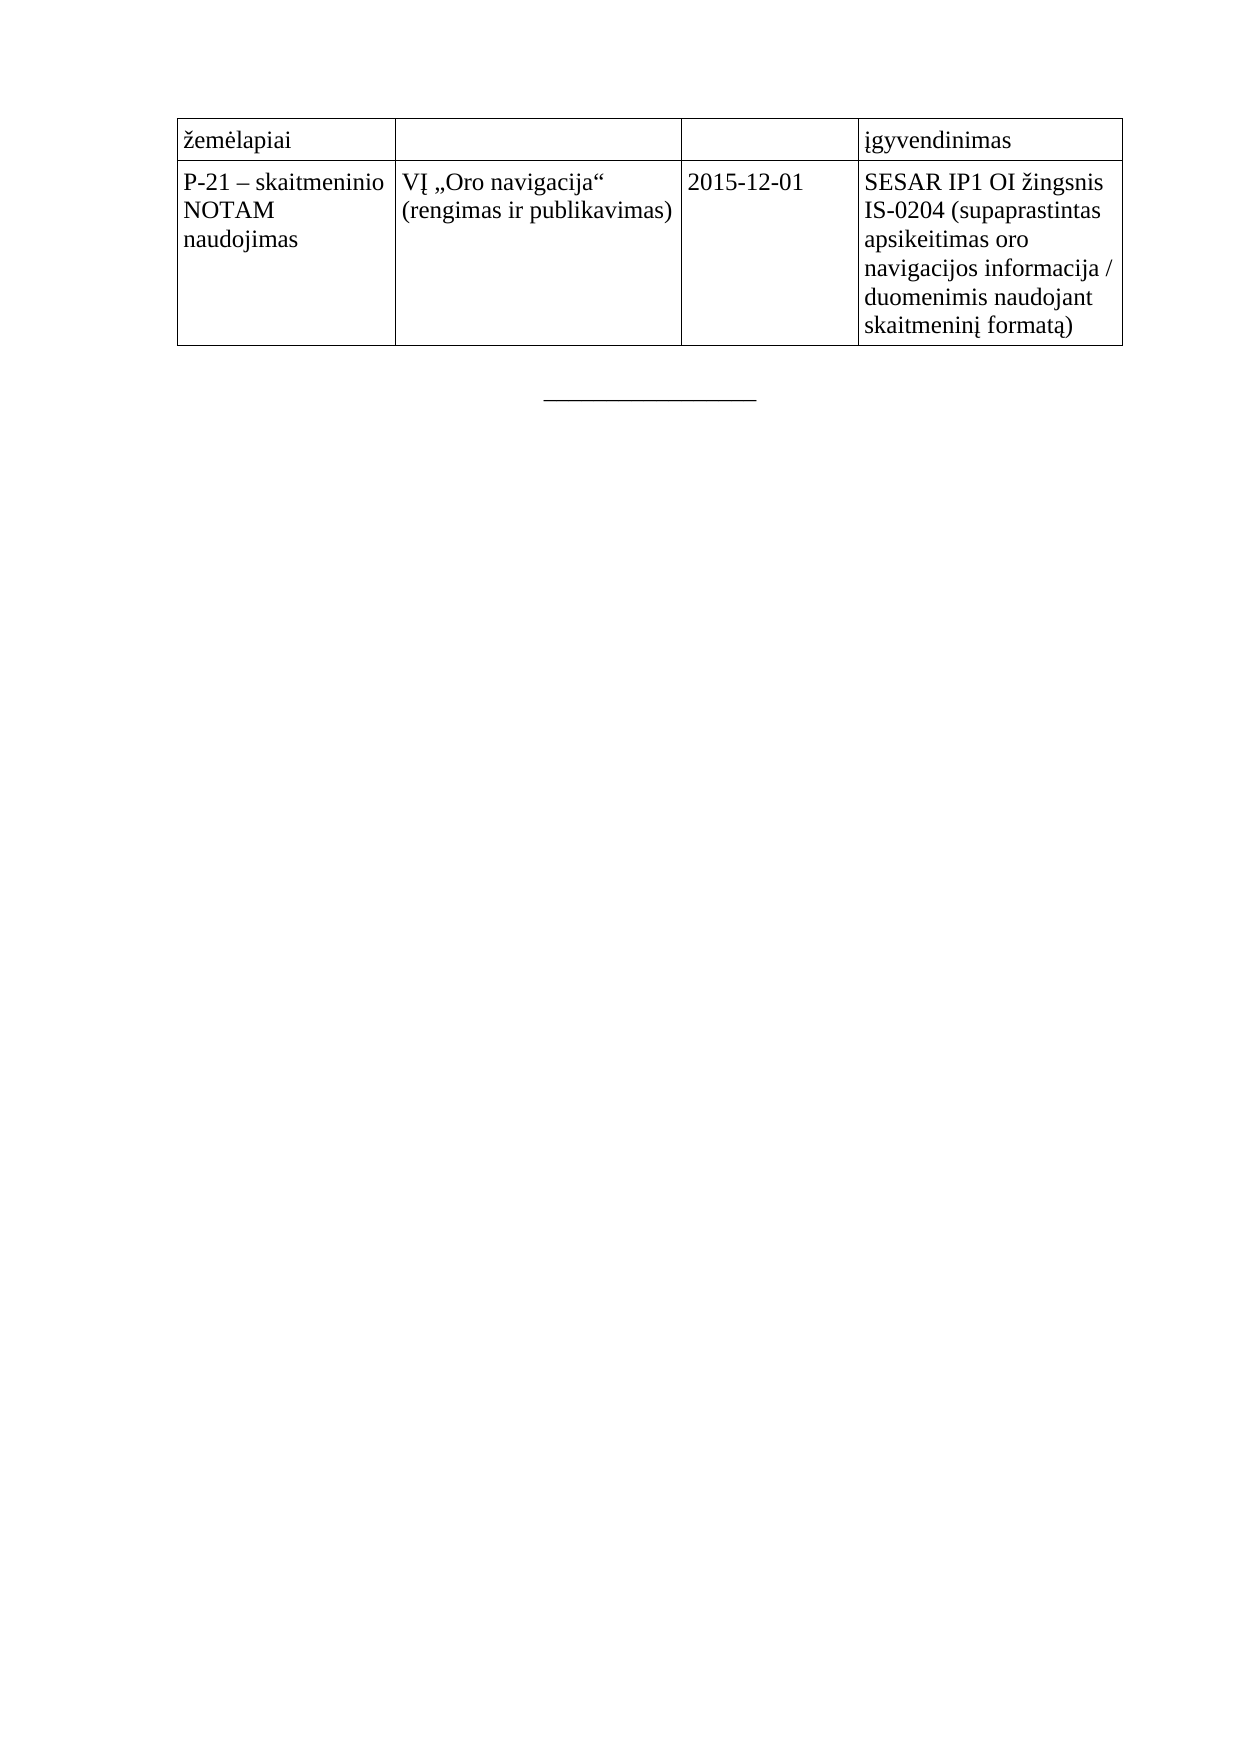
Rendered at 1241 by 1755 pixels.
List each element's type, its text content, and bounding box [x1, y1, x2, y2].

table_cell 2015-12-01 [682, 161, 858, 345]
table_cell VĮ „Oro navigacija“ (rengimas ir publikavimas) [396, 161, 681, 345]
text _________________ [177, 375, 1122, 404]
table_cell žemėlapiai [178, 119, 395, 160]
table_cell SESAR IP1 OI žingsnis IS-0204 (supaprastintas apsikeitimas oro navigacijos informacija / duomenimis naudojant skaitmeninį formatą) [859, 161, 1122, 345]
table_cell [396, 119, 681, 160]
table_cell įgyvendinimas [859, 119, 1122, 160]
table_cell [682, 119, 858, 160]
table_cell P-21 – skaitmeninio NOTAM naudojimas [178, 161, 395, 345]
